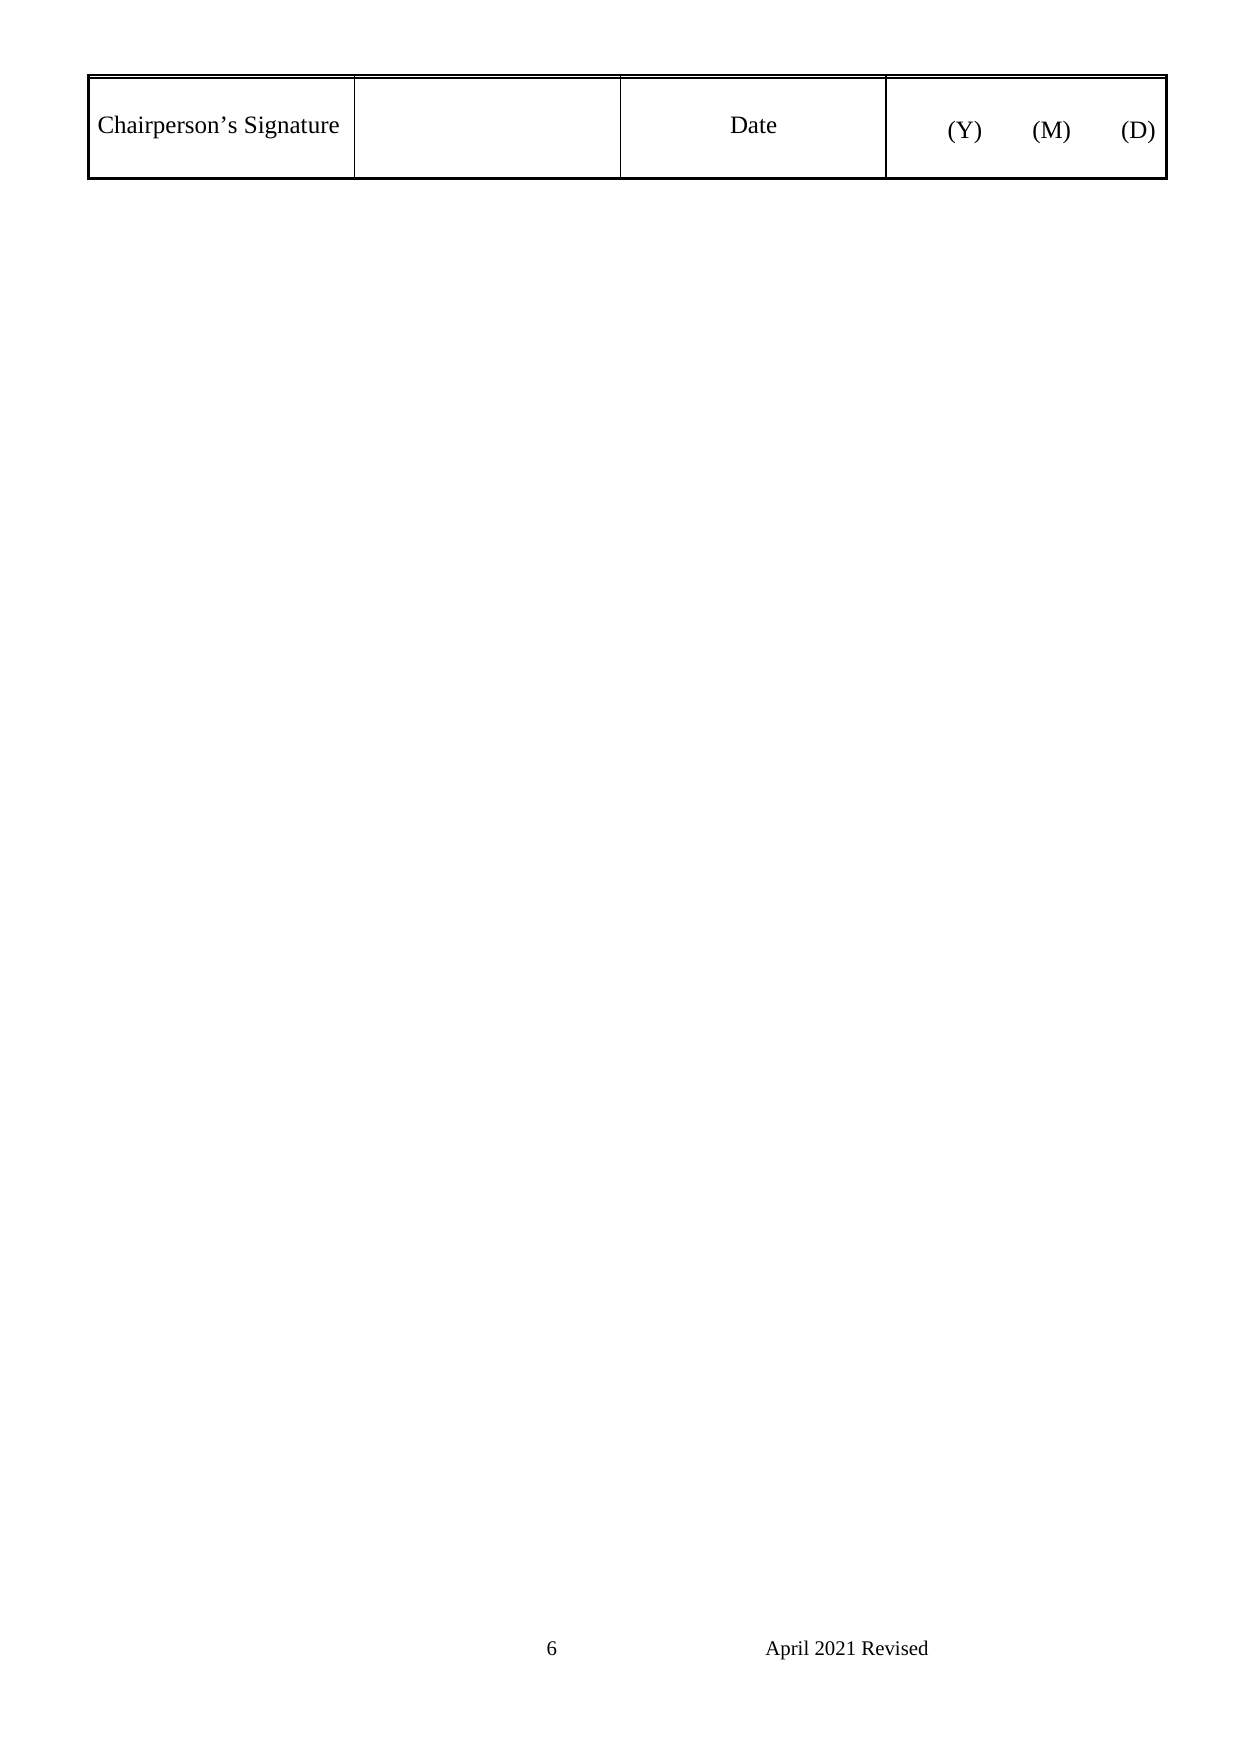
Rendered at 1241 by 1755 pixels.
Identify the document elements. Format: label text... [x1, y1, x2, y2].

table_cell Date [621, 79, 885, 177]
table_cell [1168, 74, 1179, 177]
table_cell Chairperson’s Signature [90, 79, 354, 177]
table_cell (Y) (M) (D) [887, 79, 1165, 177]
table_cell [355, 79, 620, 177]
